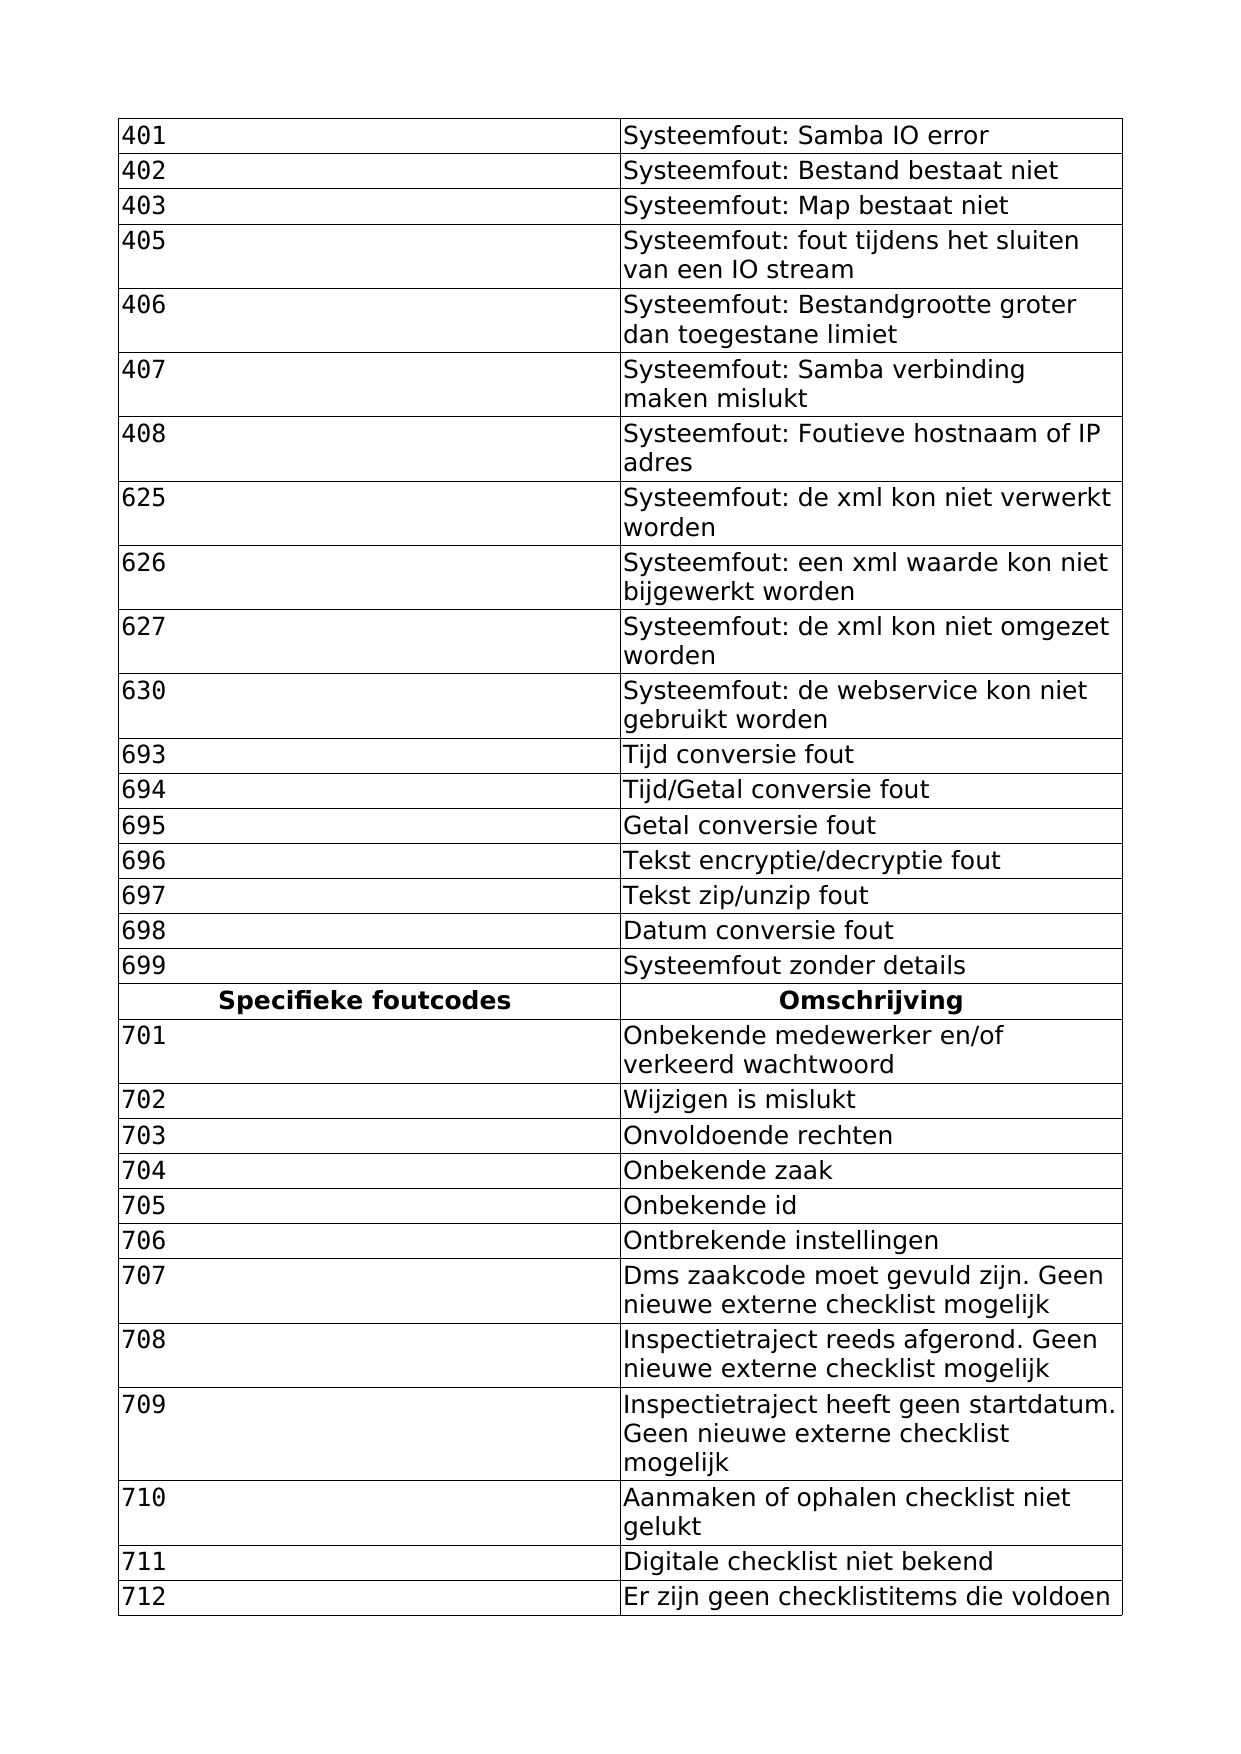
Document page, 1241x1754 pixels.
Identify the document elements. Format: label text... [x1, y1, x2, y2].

table_cell 705 [119, 1189, 620, 1223]
table_cell 402 [119, 154, 620, 188]
table_cell Omschrijving [621, 984, 1122, 1018]
table_cell Datum conversie fout [621, 914, 1122, 948]
table_cell Systeemfout: een xml waarde kon niet bijgewerkt worden [621, 546, 1122, 609]
table_cell 707 [119, 1259, 620, 1322]
table_cell 706 [119, 1224, 620, 1258]
table_cell Er zijn geen checklistitems die voldoen [621, 1581, 1122, 1615]
table_cell 693 [119, 739, 620, 773]
table_cell 704 [119, 1154, 620, 1188]
table_cell 696 [119, 844, 620, 878]
table_cell Specifieke foutcodes [119, 984, 620, 1018]
table_cell Systeemfout: de webservice kon niet gebruikt worden [621, 674, 1122, 738]
table_cell 408 [119, 417, 620, 481]
table_cell 626 [119, 546, 620, 609]
table_cell Tijd conversie fout [621, 739, 1122, 773]
table_cell 701 [119, 1020, 620, 1083]
table_cell Systeemfout: Bestandgrootte groter dan toegestane limiet [621, 289, 1122, 352]
table_cell Systeemfout: fout tijdens het sluiten van een IO stream [621, 225, 1122, 288]
table_cell 702 [119, 1084, 620, 1118]
table_cell 709 [119, 1388, 620, 1480]
table_cell 712 [119, 1581, 620, 1615]
table_cell Onbekende id [621, 1189, 1122, 1223]
table_cell Systeemfout: Samba IO error [621, 119, 1122, 153]
table_cell Onvoldoende rechten [621, 1119, 1122, 1153]
table_cell 710 [119, 1481, 620, 1544]
table_cell 407 [119, 353, 620, 416]
table_cell 630 [119, 674, 620, 738]
table_cell Digitale checklist niet bekend [621, 1546, 1122, 1579]
table_cell 698 [119, 914, 620, 948]
table_cell Aanmaken of ophalen checklist niet gelukt [621, 1481, 1122, 1544]
table_cell 625 [119, 482, 620, 545]
table_cell 699 [119, 949, 620, 983]
table_cell 711 [119, 1546, 620, 1579]
table_cell 703 [119, 1119, 620, 1153]
table_cell 708 [119, 1324, 620, 1387]
table_cell Tekst encryptie/decryptie fout [621, 844, 1122, 878]
table_cell Tekst zip/unzip fout [621, 879, 1122, 913]
table_cell Onbekende zaak [621, 1154, 1122, 1188]
table_cell Systeemfout: Foutieve hostnaam of IP adres [621, 417, 1122, 481]
table_cell Wijzigen is mislukt [621, 1084, 1122, 1118]
table_cell Tijd/Getal conversie fout [621, 774, 1122, 808]
table_cell 401 [119, 119, 620, 153]
table_cell 694 [119, 774, 620, 808]
table_cell 406 [119, 289, 620, 352]
table_cell Ontbrekende instellingen [621, 1224, 1122, 1258]
table_cell Inspectietraject reeds afgerond. Geen nieuwe externe checklist mogelijk [621, 1324, 1122, 1387]
table_cell Dms zaakcode moet gevuld zijn. Geen nieuwe externe checklist mogelijk [621, 1259, 1122, 1322]
table_cell Systeemfout: de xml kon niet verwerkt worden [621, 482, 1122, 545]
table_cell Systeemfout zonder details [621, 949, 1122, 983]
table_cell Systeemfout: de xml kon niet omgezet worden [621, 610, 1122, 673]
table_cell 403 [119, 189, 620, 223]
table_cell 405 [119, 225, 620, 288]
table_cell Systeemfout: Samba verbinding maken mislukt [621, 353, 1122, 416]
table_cell Onbekende medewerker en/of verkeerd wachtwoord [621, 1020, 1122, 1083]
table_cell Getal conversie fout [621, 809, 1122, 843]
table_cell Inspectietraject heeft geen startdatum. Geen nieuwe externe checklist mogelijk [621, 1388, 1122, 1480]
table_cell 695 [119, 809, 620, 843]
table_cell 627 [119, 610, 620, 673]
table_cell 697 [119, 879, 620, 913]
table_cell Systeemfout: Bestand bestaat niet [621, 154, 1122, 188]
table_cell Systeemfout: Map bestaat niet [621, 189, 1122, 223]
